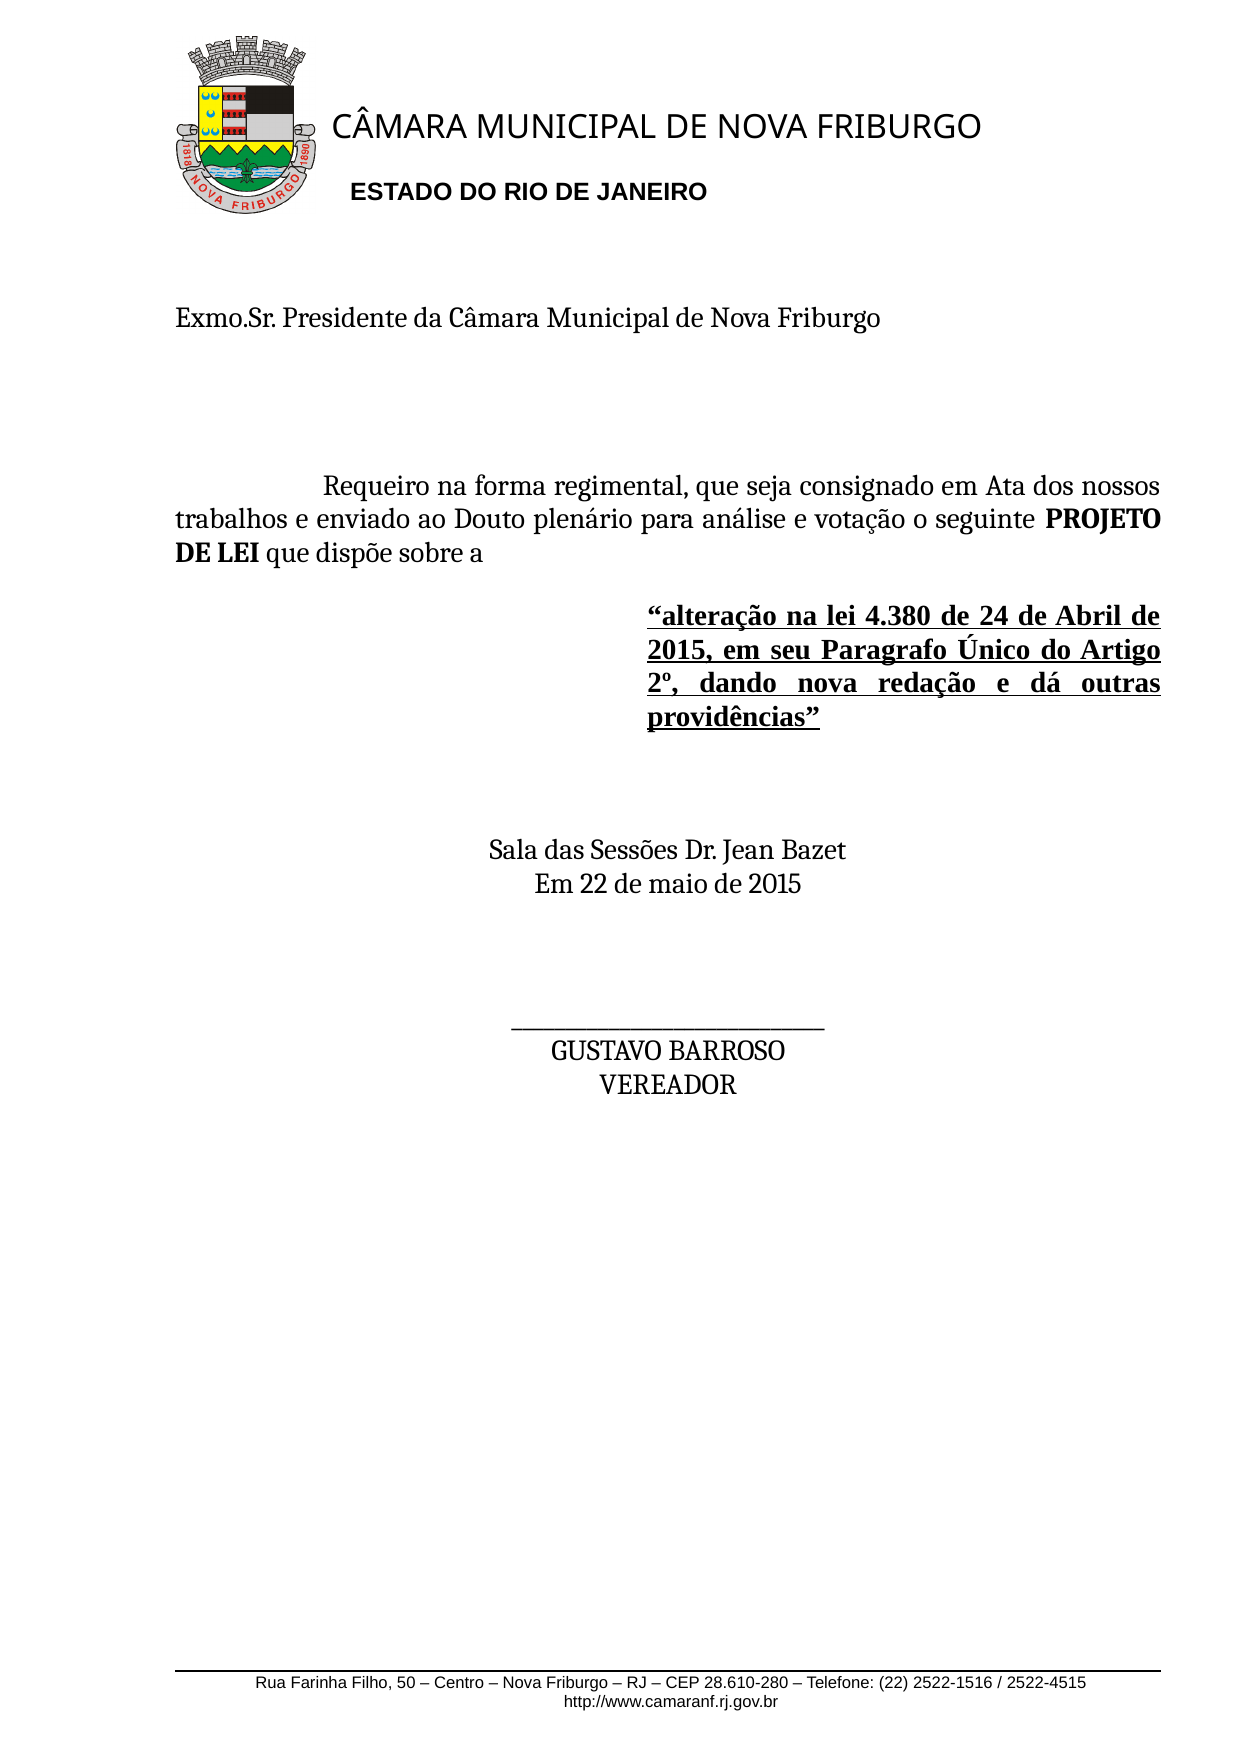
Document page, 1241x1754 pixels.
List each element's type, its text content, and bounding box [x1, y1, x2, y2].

text 2º, dando nova redação e dá outras [647, 663, 1161, 695]
text “alteração na lei 4.380 de 24 de Abril de [647, 598, 1161, 628]
text VEREADOR [175, 1068, 1161, 1102]
text Requeiro na forma regimental, que seja consignado em Ata dos nossos trabalhos e enviado ao Douto plenário para análise e votação o seguinte PROJETO DE LEI que dispõe sobre a [175, 469, 1161, 570]
text Sala das Sessões Dr. Jean Bazet [175, 833, 1161, 867]
text Exmo.Sr. Presidente da Câmara Municipal de Nova Friburgo [175, 301, 1161, 335]
text providências” [647, 696, 1161, 733]
text 2015, em seu Paragrafo Único do Artigo [647, 629, 1161, 661]
text Em 22 de maio de 2015 [175, 867, 1161, 900]
text GUSTAVO BARROSO [175, 1034, 1161, 1068]
text _____________________________ [175, 1001, 1161, 1034]
